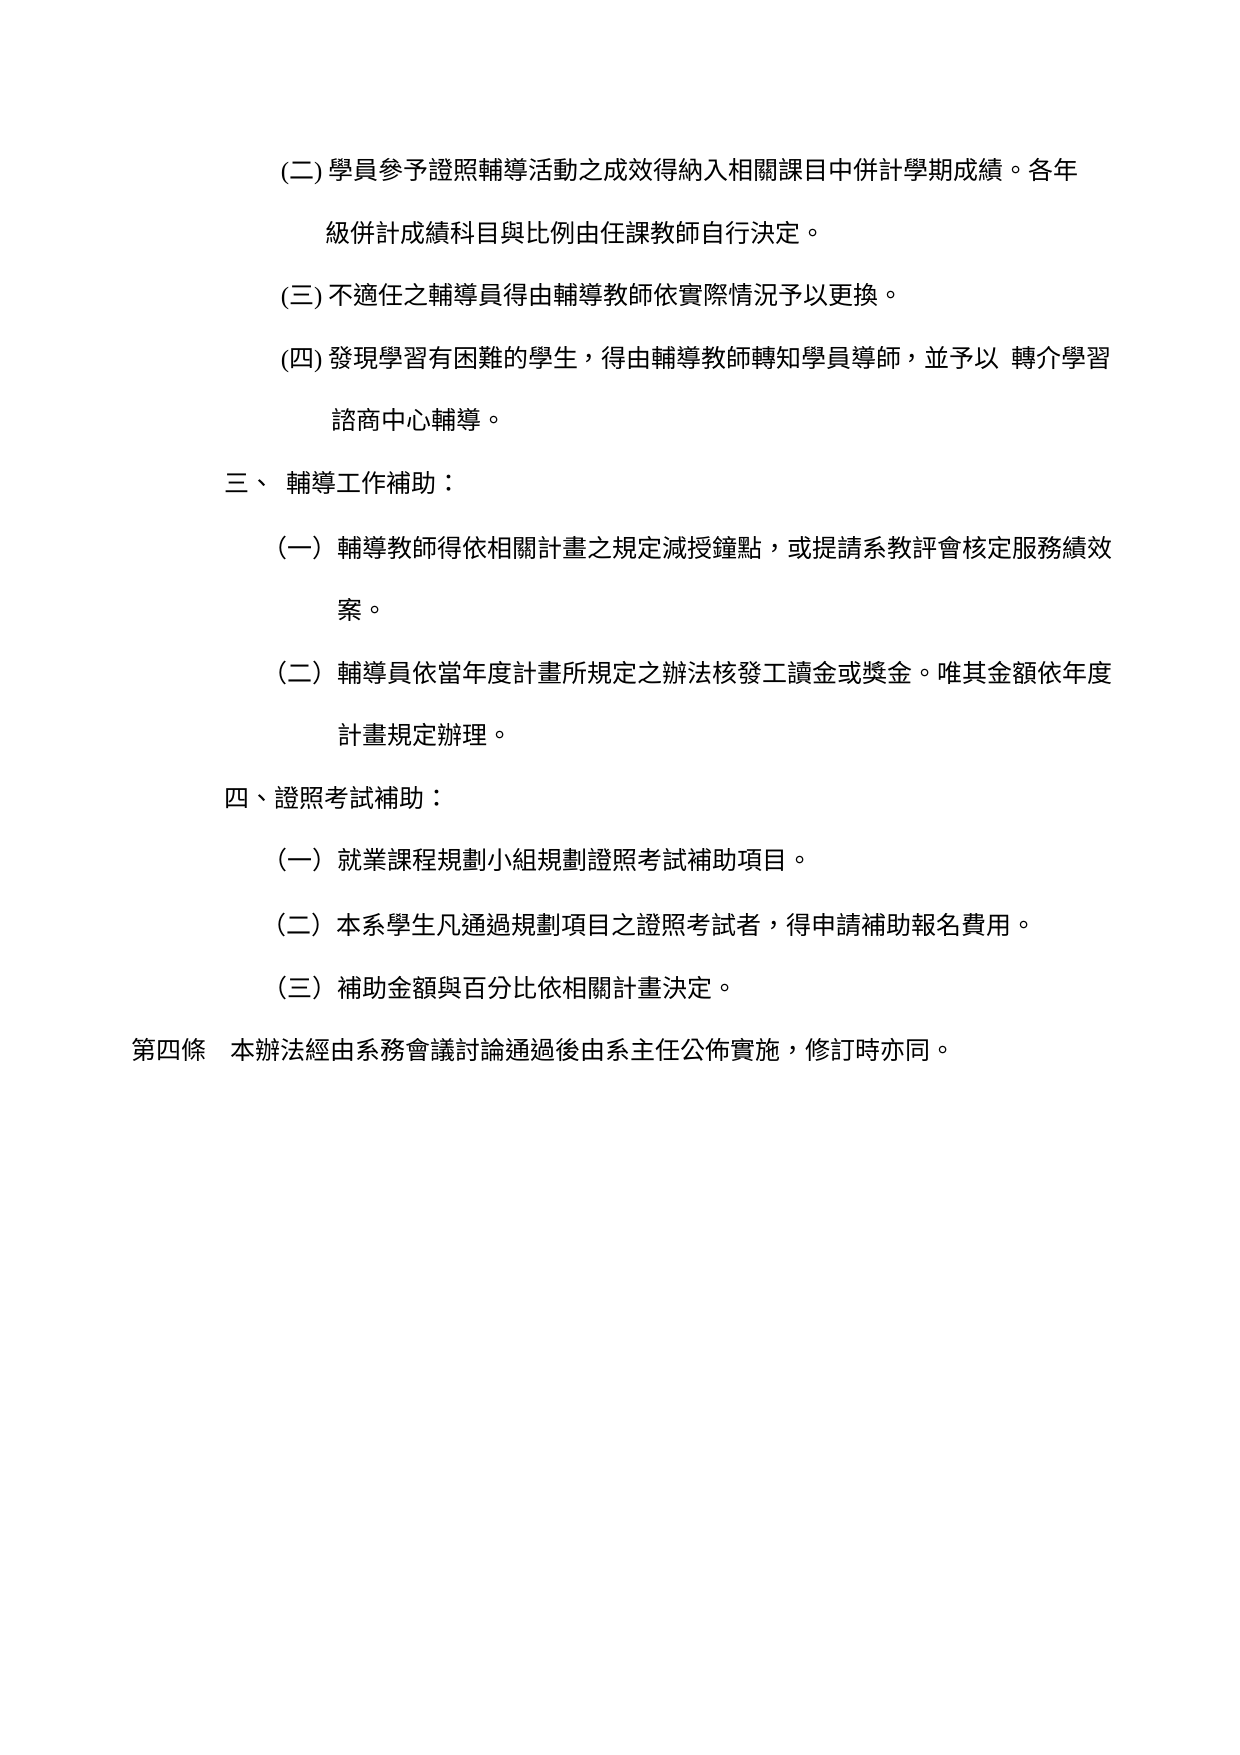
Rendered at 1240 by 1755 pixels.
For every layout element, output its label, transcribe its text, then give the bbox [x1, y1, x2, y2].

text (三) 不適任之輔導員得由輔導教師依實際情況予以更換。 [278, 252, 1094, 314]
text （二）輔導員依當年度計畫所規定之辦法核發工讀金或獎金。唯其金額依年度計畫規定辦理。 [262, 629, 1122, 754]
text 四、證照考試補助： [224, 754, 1122, 817]
text （二）本系學生凡通過規劃項目之證照考試者，得申請補助報名費用。 [261, 882, 1110, 944]
text （一）就業課程規劃小組規劃證照考試補助項目。 [262, 817, 1122, 879]
text 三、 輔導工作補助： [224, 439, 1122, 502]
text （三）補助金額與百分比依相關計畫決定。 [262, 944, 1122, 1007]
text 第四條 本辦法經由系務會議討論通過後由系主任公佈實施，修訂時亦同。 [131, 1007, 1122, 1069]
text (四) 發現學習有困難的學生，得由輔導教師轉知學員導師，並予以 轉介學習諮商中心輔導。 [281, 314, 1122, 439]
text （一）輔導教師得依相關計畫之規定減授鐘點，或提請系教評會核定服務績效案。 [262, 504, 1122, 629]
text (二) 學員參予證照輔導活動之成效得納入相關課目中併計學期成績。各年級併計成績科目與比例由任課教師自行決定。 [281, 127, 1094, 252]
